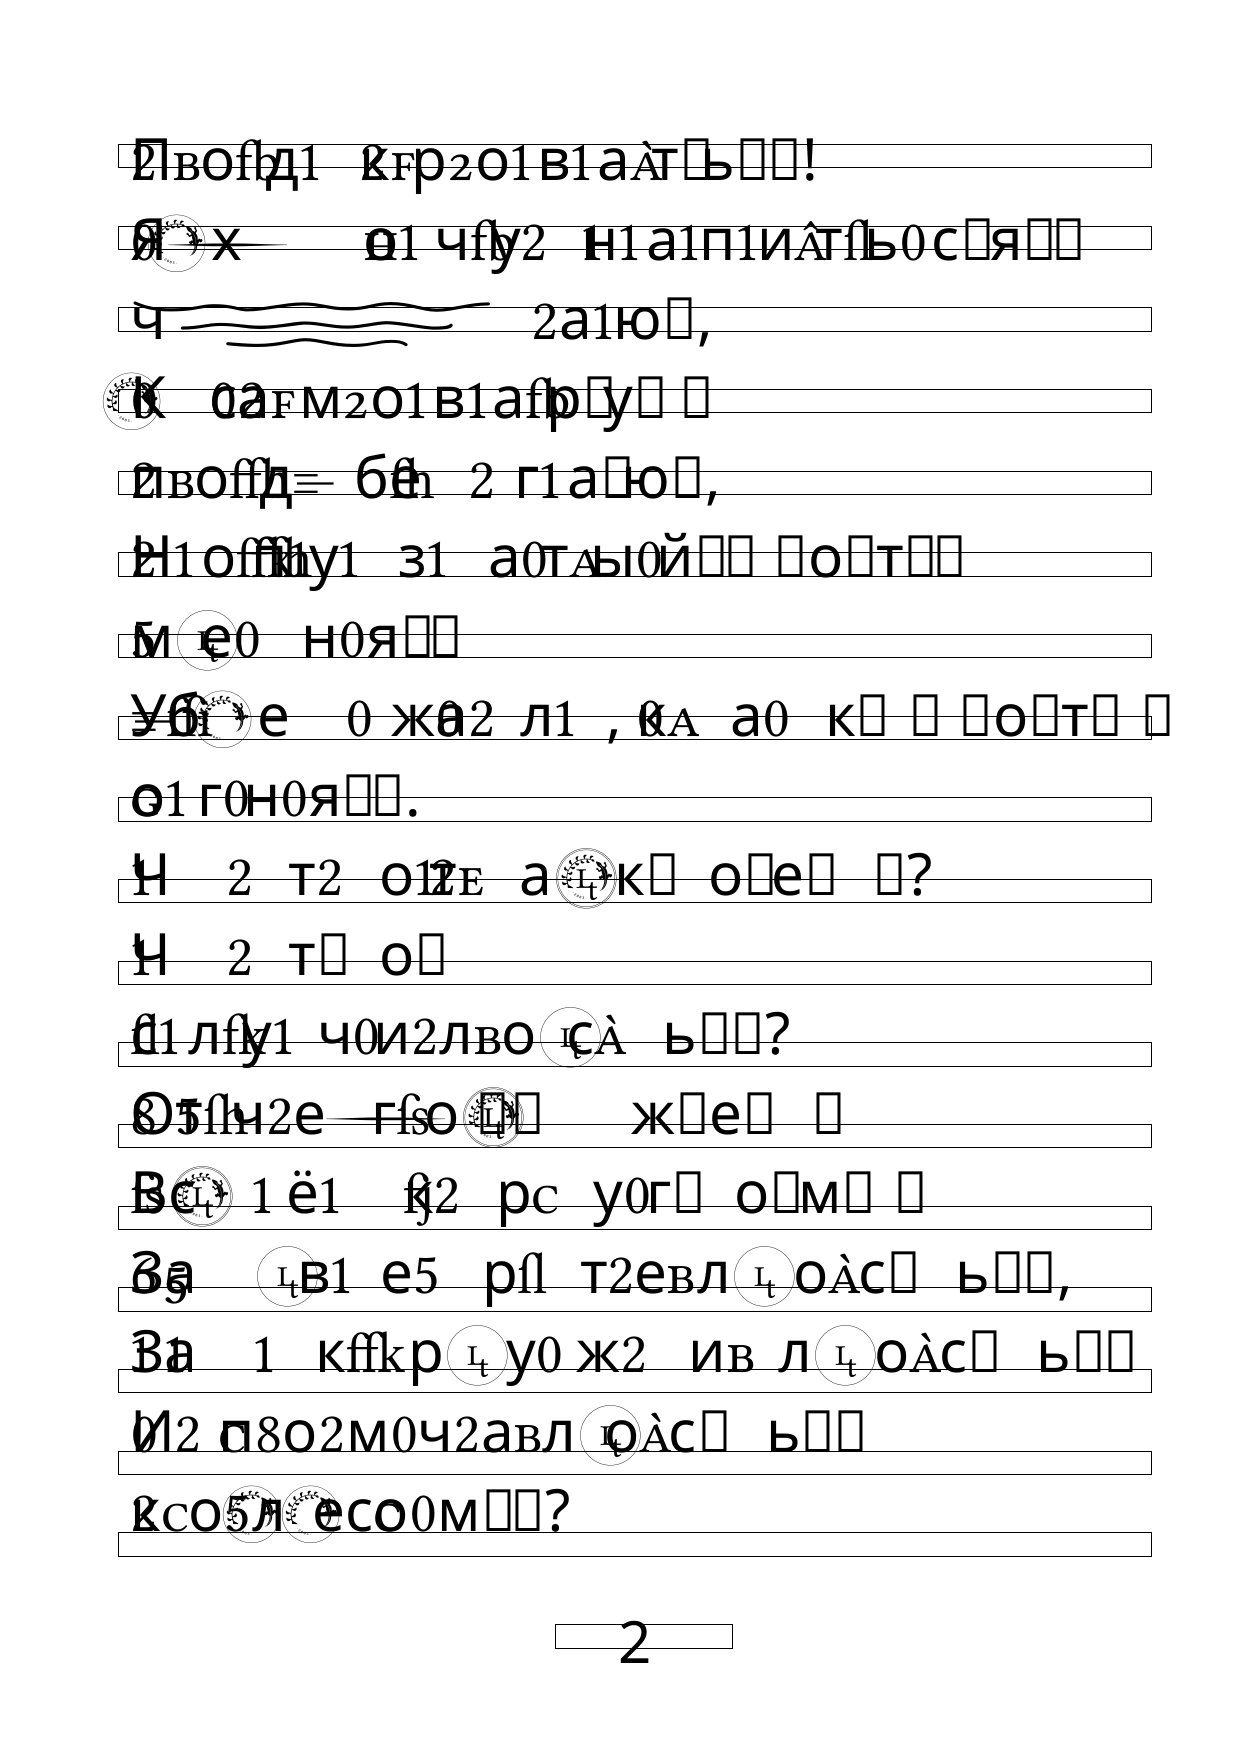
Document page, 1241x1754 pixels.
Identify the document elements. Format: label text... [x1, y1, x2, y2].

text Закружилось [1079, 1333, 1097, 1369]
text Всё кругом [777, 1174, 795, 1206]
text К самовару подбегаю, [130, 357, 1140, 389]
text Закружилось [975, 1333, 993, 1369]
text Убежал, как от огня. [130, 674, 1140, 716]
text Что такое? [130, 833, 1140, 879]
text Всё кругом [901, 1174, 919, 1206]
text Закружилось [130, 1312, 1140, 1369]
text Что такое? [130, 903, 1140, 913]
text Закружилось [1111, 1333, 1129, 1369]
text Всё кругом [849, 1174, 867, 1206]
text Что случилось? [130, 985, 1140, 1042]
text Отчего же [683, 1095, 701, 1124]
text Убежал, как от огня. [130, 822, 1140, 833]
text Но пузатый от меня [130, 577, 1140, 634]
text Отчего же [483, 1095, 501, 1124]
text Отчего же [750, 1095, 768, 1124]
text Всё кругом [679, 1174, 697, 1206]
text Что случилось? [130, 913, 1140, 961]
text К самовару подбегаю, [130, 495, 1140, 516]
text Я хочу напиться чаю, [130, 332, 1140, 357]
text И помчалось колесом? [130, 1393, 1140, 1451]
text Под кровать! [130, 118, 1140, 144]
text Завертелось, [130, 1231, 1140, 1287]
text К самовару подбегаю, [130, 413, 1140, 471]
text Завертелось, [894, 1254, 912, 1287]
text Всё кругом [130, 1151, 1140, 1206]
text Я хочу напиться чаю, [130, 250, 1140, 307]
text Отчего же [518, 1095, 536, 1124]
text Но пузатый от меня [130, 658, 1140, 674]
text Отчего же [130, 1072, 1140, 1124]
text Под кровать! [130, 168, 1140, 198]
text Но пузатый от меня [130, 516, 1140, 552]
text Завертелось, [998, 1254, 1016, 1287]
text И помчалось колесом? [130, 1475, 1140, 1532]
text Отчего же [145, 1096, 166, 1124]
text Завертелось, [1030, 1254, 1048, 1287]
text Я хочу напиться чаю, [130, 198, 1140, 226]
text Убежал, как от огня. [130, 740, 1140, 797]
text Отчего же [819, 1095, 837, 1124]
text Что случилось? [130, 1067, 1140, 1072]
